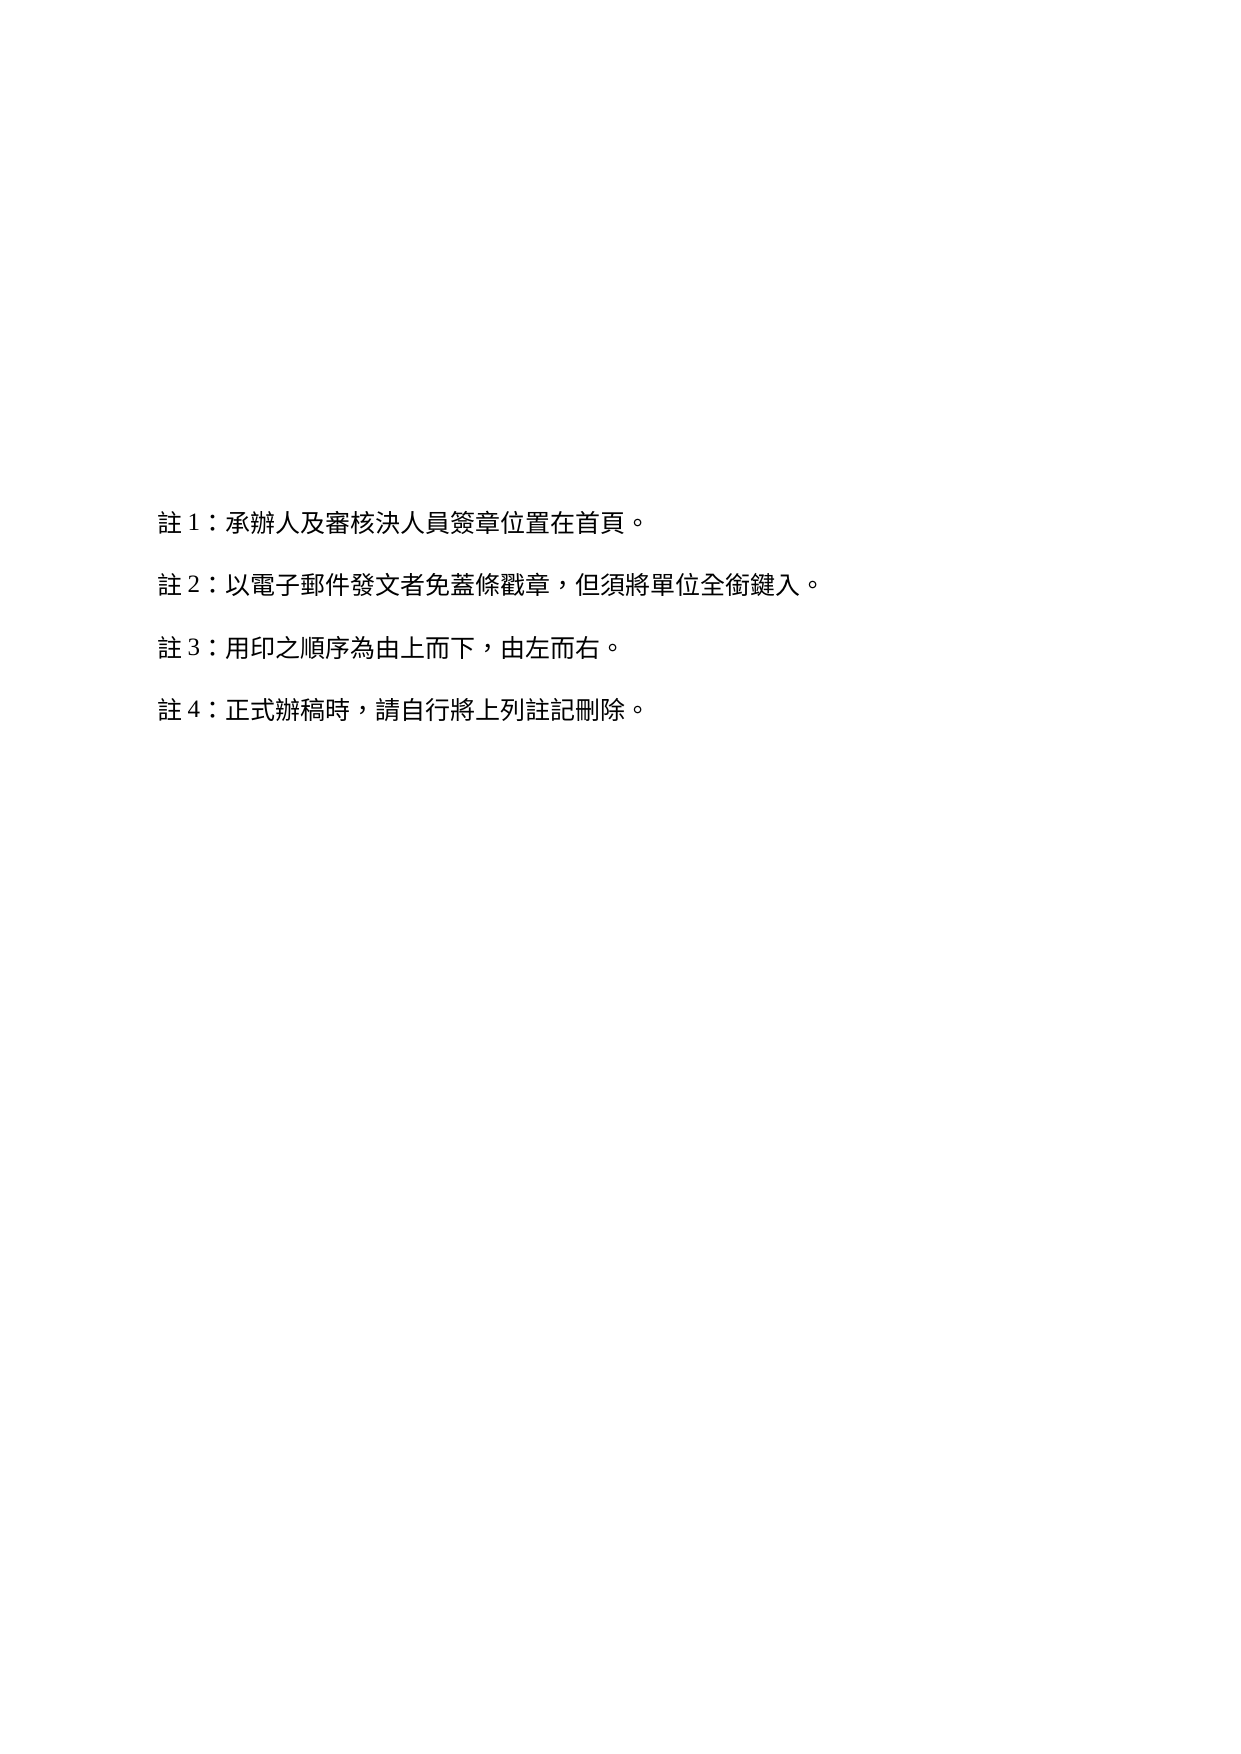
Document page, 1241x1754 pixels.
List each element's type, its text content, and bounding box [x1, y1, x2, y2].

text 註1：承辦人及審核決人員簽章位置在首頁。 [147, 479, 1092, 542]
text 註3：用印之順序為由上而下，由左而右。 [147, 604, 1092, 667]
text 註2：以電子郵件發文者免蓋條戳章，但須將單位全銜鍵入。 [147, 542, 1092, 604]
text 註4：正式辦稿時，請自行將上列註記刪除。 [147, 667, 1092, 729]
